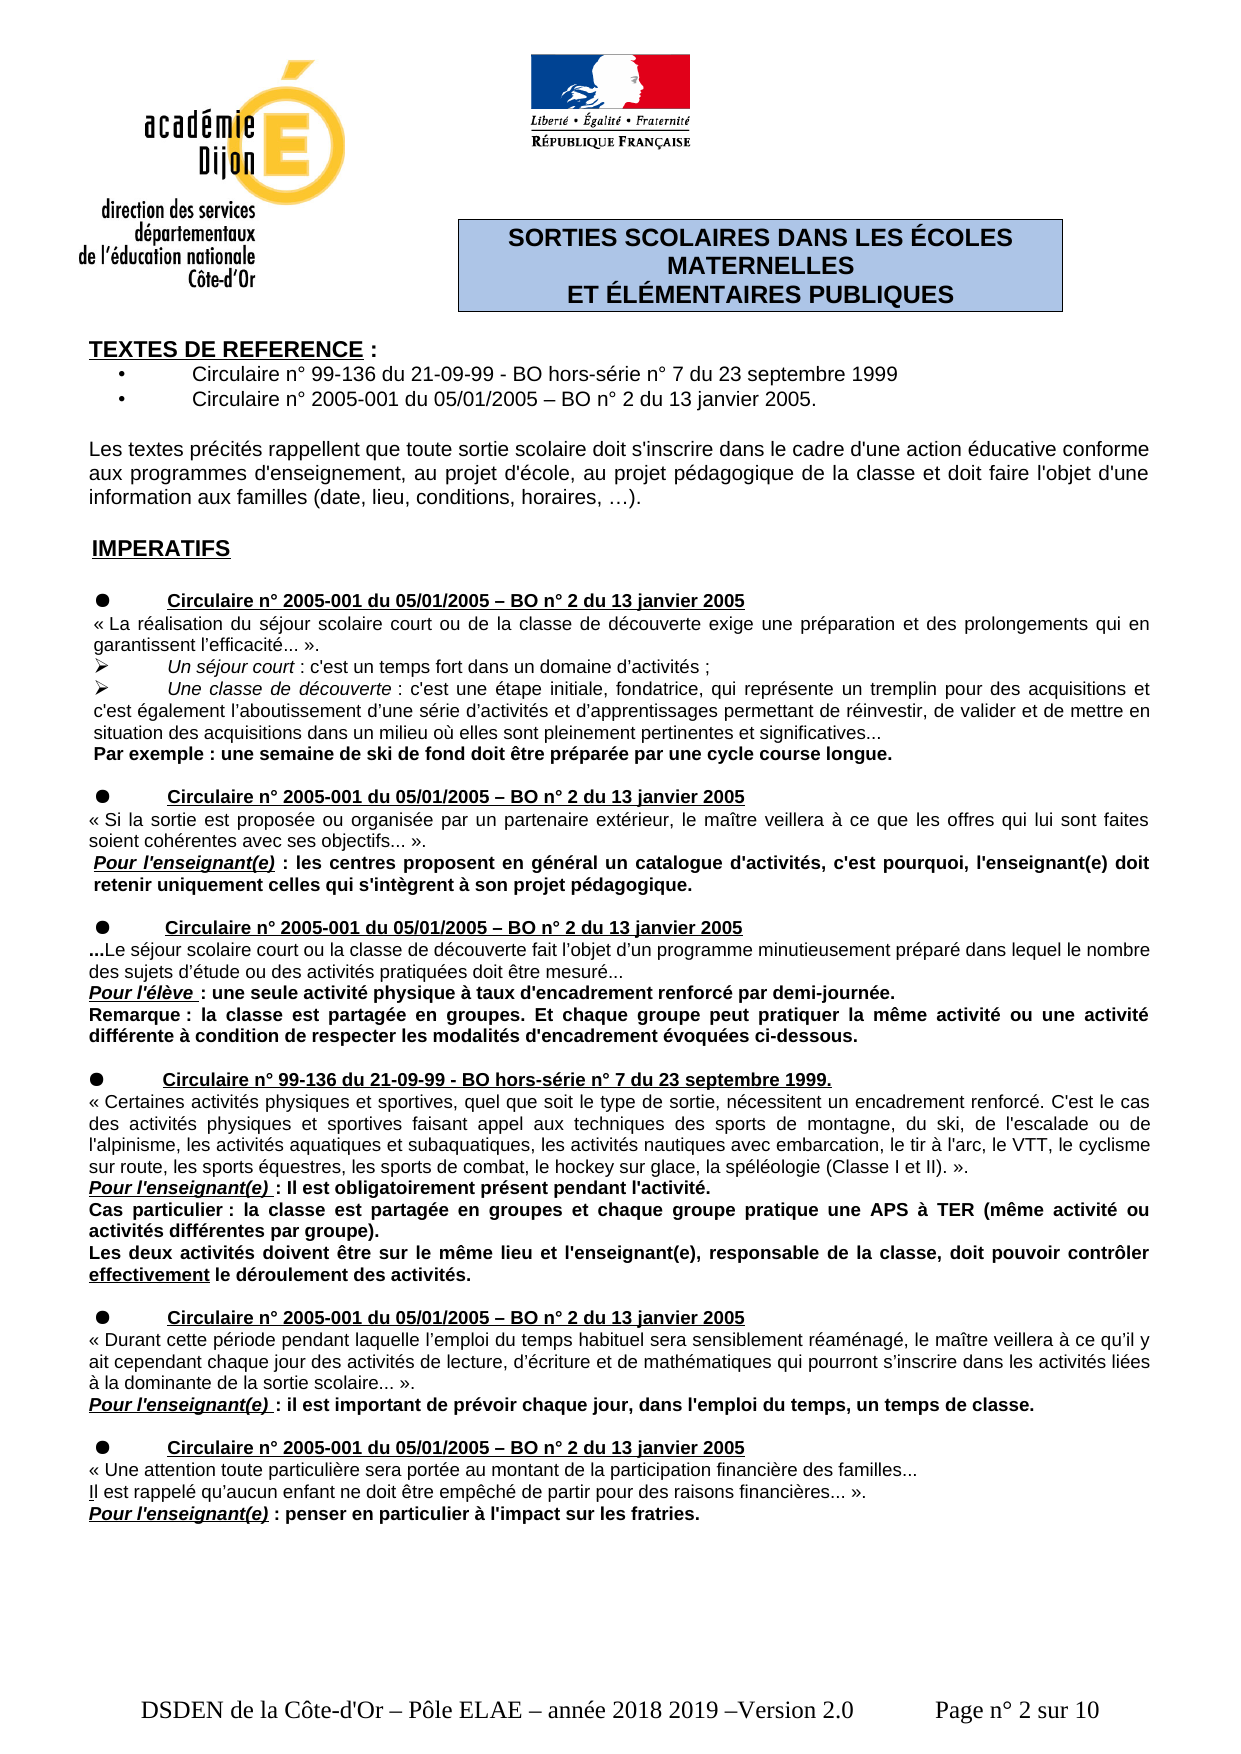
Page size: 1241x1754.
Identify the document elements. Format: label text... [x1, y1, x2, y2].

list Une classe de découverte : c'est une étape initiale, fondatrice, qui représente un tremplin pour des acquisitions et c'est également l’aboutissement d’une série d’activités et d’apprentissages permettant de réinvestir, de valider et de mettre en situation des acquisitions dans un milieu où elles sont pleinement pertinentes et significatives... [93, 678, 1151, 743]
subtitle ET ÉLÉMENTAIRES PUBLIQUES [459, 277, 1062, 311]
text SORTIES SCOLAIRES DANS LES ÉCOLES MATERNELLES [459, 220, 1062, 277]
list Circulaire n° 2005-001 du 05/01/2005 – BO n° 2 du 13 janvier 2005 [93, 1437, 1151, 1459]
text Par exemple : une semaine de ski de fond doit être préparée par une cycle course longue. [93, 743, 1151, 764]
picture [78, 59, 345, 288]
list Circulaire n° 99-136 du 21-09-99 - BO hors-série n° 7 du 23 septembre 1999. [87, 1068, 1151, 1091]
text « La réalisation du séjour scolaire court ou de la classe de découverte exige une préparation et des prolongements qui en garantissent l’efficacité... ». [93, 613, 1151, 656]
text Pour l'élève : une seule activité physique à taux d'encadrement renforcé par demi-journée. [89, 982, 1151, 1004]
list Circulaire n° 2005-001 du 05/01/2005 – BO n° 2 du 13 janvier 2005 [93, 916, 1151, 939]
text Pour l'enseignant(e) : Il est obligatoirement présent pendant l'activité. [89, 1177, 1151, 1199]
list Circulaire n° 2005-001 du 05/01/2005 – BO n° 2 du 13 janvier 2005 [93, 786, 1151, 809]
picture [530, 53, 694, 152]
text « Durant cette période pendant laquelle l’emploi du temps habituel sera sensiblement réaménagé, le maître veillera à ce qu’il y ait cependant chaque jour des activités de lecture, d’écriture et de mathématiques qui pourront s’inscrire dans les activités liées à la dominante de la sortie scolaire... ». [89, 1329, 1151, 1394]
text TEXTES DE REFERENCE : [89, 336, 1151, 362]
text « Certaines activités physiques et sportives, quel que soit le type de sortie, nécessitent un encadrement renforcé. C'est le cas des activités physiques et sportives faisant appel aux techniques des sports de montagne, du ski, de l'escalade ou de l'alpinisme, les activités aquatiques et subaquatiques, les activités nautiques avec embarcation, le tir à l'arc, le VTT, le cyclisme sur route, les sports équestres, les sports de combat, le hockey sur glace, la spéléologie (Classe I et II). ». [89, 1091, 1151, 1177]
text Pour l'enseignant(e) : les centres proposent en général un catalogue d'activités, c'est pourquoi, l'enseignant(e) doit retenir uniquement celles qui s'intègrent à son projet pédagogique. [93, 852, 1151, 895]
list Circulaire n° 2005-001 du 05/01/2005 – BO n° 2 du 13 janvier 2005. [118, 386, 1151, 410]
text Les textes précités rappellent que toute sortie scolaire doit s'inscrire dans le cadre d'une action éducative conforme aux programmes d'enseignement, au projet d'école, au projet pédagogique de la classe et doit faire l'objet d'une information aux familles (date, lieu, conditions, horaires, …). [89, 437, 1151, 509]
list Un séjour court : c'est un temps fort dans un domaine d’activités ; [93, 656, 1151, 678]
text Pour l'enseignant(e) : penser en particulier à l'impact sur les fratries. [89, 1502, 1151, 1524]
text Pour l'enseignant(e) : il est important de prévoir chaque jour, dans l'emploi du temps, un temps de classe. [89, 1394, 1151, 1415]
list Circulaire n° 2005-001 du 05/01/2005 – BO n° 2 du 13 janvier 2005 [93, 1306, 1151, 1329]
text IMPERATIFS [92, 535, 300, 561]
text Remarque : la classe est partagée en groupes. Et chaque groupe peut pratiquer la même activité ou une activité différente à condition de respecter les modalités d'encadrement évoquées ci-dessous. [89, 1004, 1151, 1047]
text « Une attention toute particulière sera portée au montant de la participation financière des familles... [89, 1459, 1151, 1481]
list Circulaire n° 99-136 du 21-09-99 - BO hors-série n° 7 du 23 septembre 1999 [118, 362, 1151, 386]
text « Si la sortie est proposée ou organisée par un partenaire extérieur, le maître veillera à ce que les offres qui lui sont faites soient cohérentes avec ses objectifs... ». [89, 809, 1151, 852]
text ...Le séjour scolaire court ou la classe de découverte fait l’objet d’un programme minutieusement préparé dans lequel le nombre des sujets d’étude ou des activités pratiquées doit être mesuré... [89, 939, 1151, 982]
text Cas particulier : la classe est partagée en groupes et chaque groupe pratique une APS à TER (même activité ou activités différentes par groupe). [89, 1199, 1151, 1242]
list Circulaire n° 2005-001 du 05/01/2005 – BO n° 2 du 13 janvier 2005 [93, 590, 1151, 613]
text Les deux activités doivent être sur le même lieu et l'enseignant(e), responsable de la classe, doit pouvoir contrôler effectivement le déroulement des activités. [89, 1242, 1151, 1285]
text Il est rappelé qu’aucun enfant ne doit être empêché de partir pour des raisons financières... ». [89, 1481, 1151, 1502]
